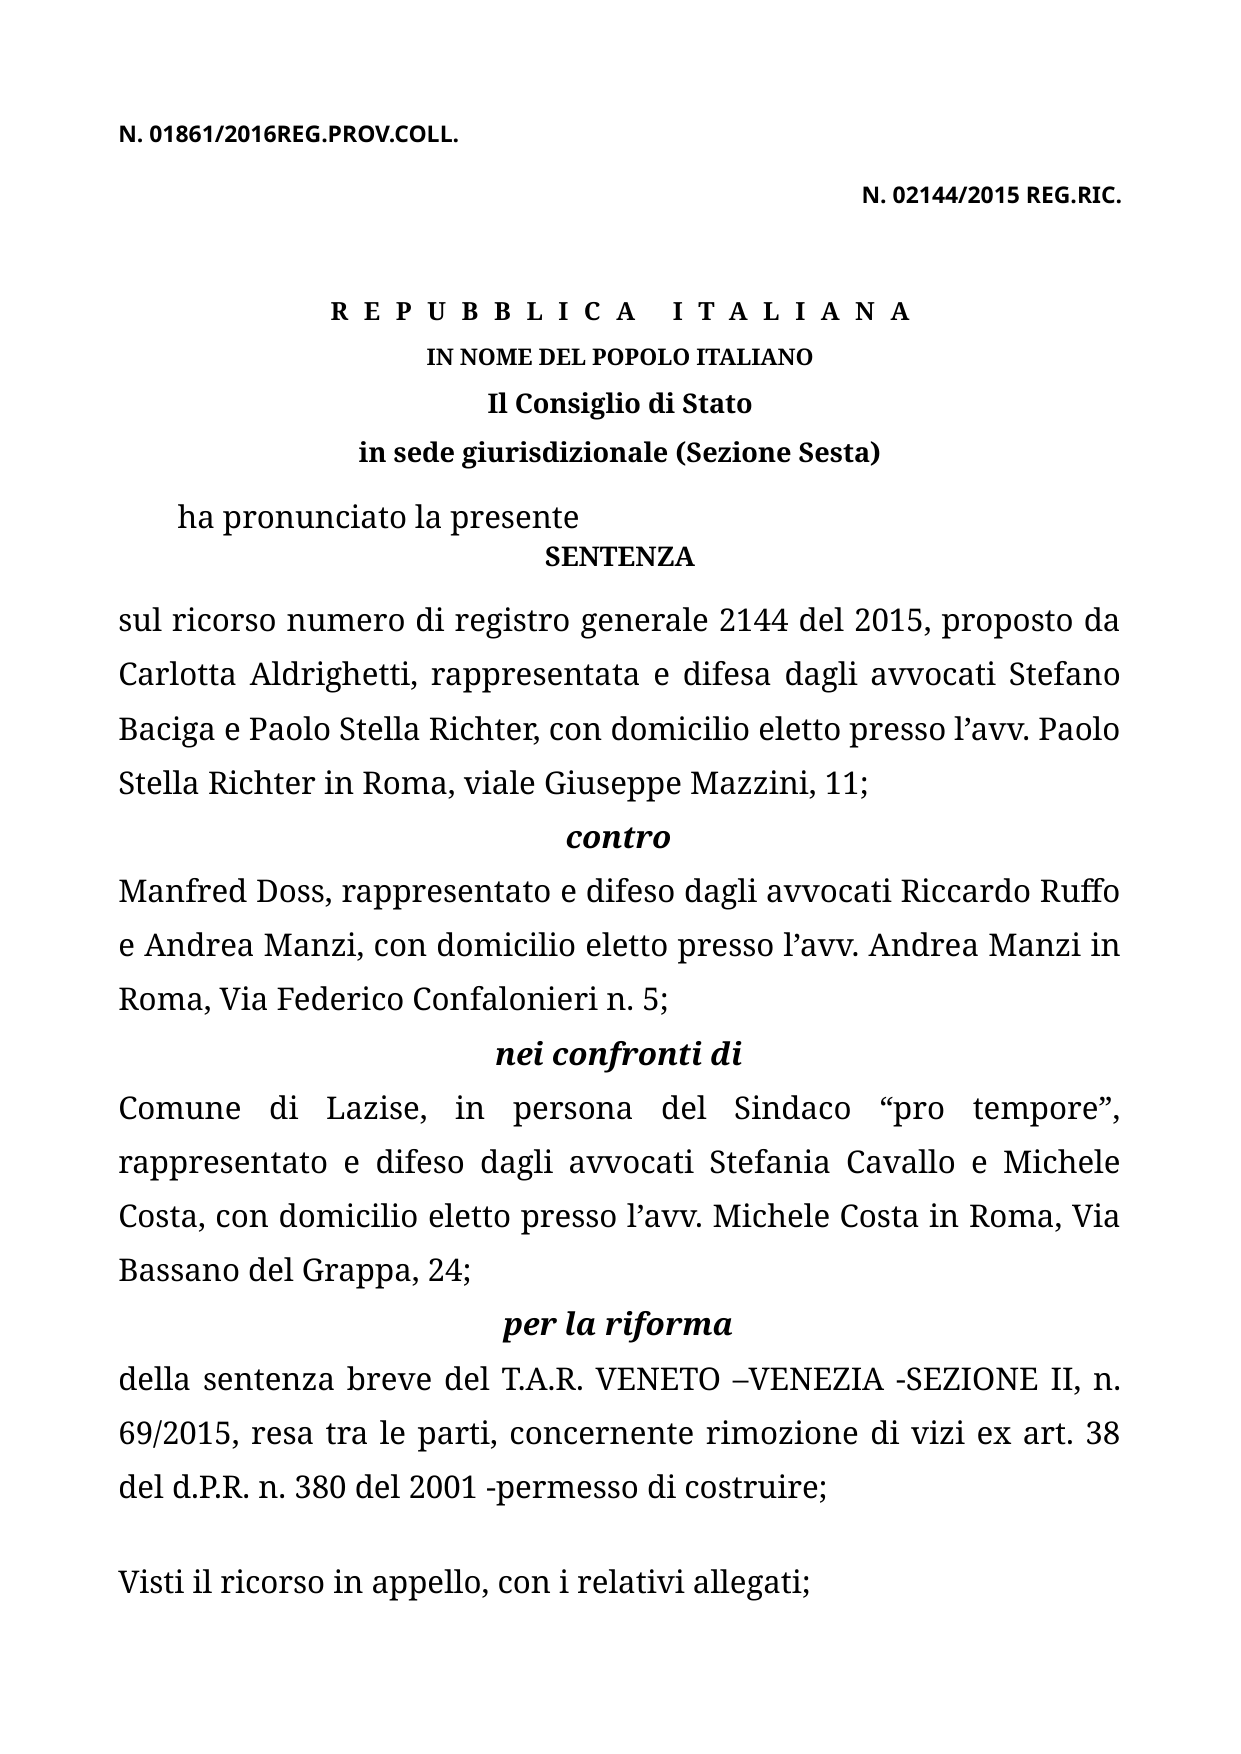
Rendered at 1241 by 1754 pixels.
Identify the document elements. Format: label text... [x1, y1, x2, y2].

text N. 02144/2015 REG.RIC. [118, 179, 1122, 210]
text N. 01861/2016REG.PROV.COLL. [118, 118, 1122, 149]
text in sede giurisdizionale (Sezione Sesta) [118, 434, 1122, 471]
text SENTENZA [118, 537, 1122, 574]
text REPUBBLICA ITALIANA [118, 294, 1122, 328]
text sul ricorso numero di registro generale 2144 del 2015, proposto da Carlotta Aldrighetti, rappresentata e difesa dagli avvocati Stefano Baciga e Paolo Stella Richter, con domicilio eletto presso l’avv. Paolo Stella Richter in Roma, viale Giuseppe Mazzini, 11; [118, 587, 1122, 803]
text contro [118, 803, 1122, 857]
text Manfred Doss, rappresentato e difeso dagli avvocati Riccardo Ruffo e Andrea Manzi, con domicilio eletto presso l’avv. Andrea Manzi in Roma, Via Federico Confalonieri n. 5; [118, 857, 1122, 1020]
text della sentenza breve del T.A.R. VENETO –VENEZIA -SEZIONE II, n. 69/2015, resa tra le parti, concernente rimozione di vizi ex art. 38 del d.P.R. n. 380 del 2001 -permesso di costruire; [118, 1345, 1122, 1507]
text Comune di Lazise, in persona del Sindaco “pro tempore”, rappresentato e difeso dagli avvocati Stefania Cavallo e Michele Costa, con domicilio eletto presso l’avv. Michele Costa in Roma, Via Bassano del Grappa, 24; [118, 1074, 1122, 1291]
text IN NOME DEL POPOLO ITALIANO [118, 341, 1122, 372]
text Il Consiglio di Stato [118, 384, 1122, 421]
text ha pronunciato la presente [118, 483, 1122, 537]
text nei confronti di [118, 1020, 1122, 1074]
text Visti il ricorso in appello, con i relativi allegati; [118, 1549, 1122, 1603]
text per la riforma [118, 1291, 1122, 1345]
